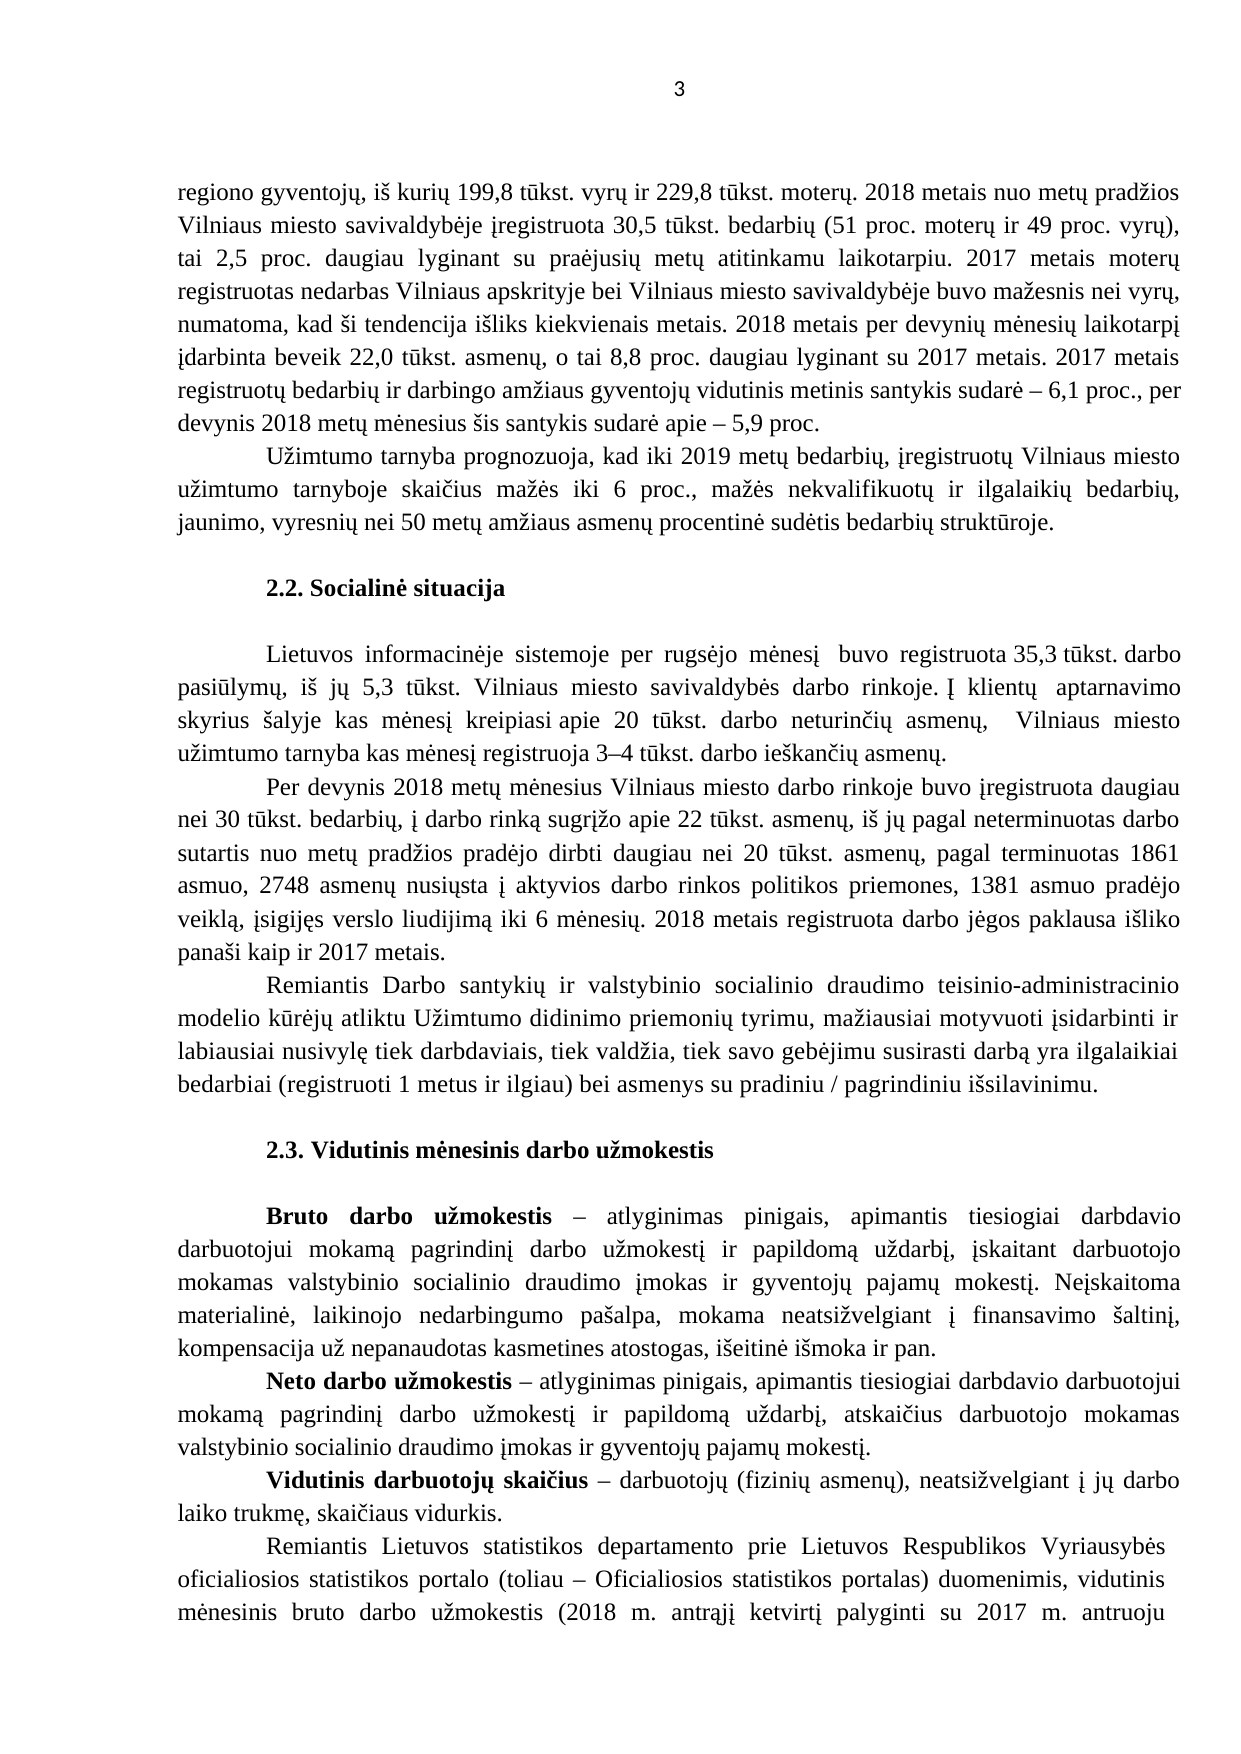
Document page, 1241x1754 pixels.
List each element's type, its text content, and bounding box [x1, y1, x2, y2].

text 2.2. Socialinė situacija [177, 573, 1181, 602]
text Remiantis Lietuvos statistikos departamento prie Lietuvos Respublikos Vyriausybės oficialiosios statistikos portalo (toliau – Oficialiosios statistikos portalas) duomenimis, vidutinis mėnesinis bruto darbo užmokestis (2018 m. antrąjį ketvirtį palyginti su 2017 m. antruoju [177, 1531, 1166, 1626]
text Remiantis Darbo santykių ir valstybinio socialinio draudimo teisinio-administracinio modelio kūrėjų atliktu Užimtumo didinimo priemonių tyrimu, mažiausiai motyvuoti įsidarbinti ir labiausiai nusivylę tiek darbdaviais, tiek valdžia, tiek savo gebėjimu susirasti darbą yra ilgalaikiai bedarbiai (registruoti 1 metus ir ilgiau) bei asmenys su pradiniu / pagrindiniu išsilavinimu. [177, 970, 1181, 1097]
text regiono gyventojų, iš kurių 199,8 tūkst. vyrų ir 229,8 tūkst. moterų. 2018 metais nuo metų pradžios Vilniaus miesto savivaldybėje įregistruota 30,5 tūkst. bedarbių (51 proc. moterų ir 49 proc. vyrų), tai 2,5 proc. daugiau lyginant su praėjusių metų atitinkamu laikotarpiu. 2017 metais moterų registruotas nedarbas Vilniaus apskrityje bei Vilniaus miesto savivaldybėje buvo mažesnis nei vyrų, numatoma, kad ši tendencija išliks kiekvienais metais. 2018 metais per devynių mėnesių laikotarpį įdarbinta beveik 22,0 tūkst. asmenų, o tai 8,8 proc. daugiau lyginant su 2017 metais. 2017 metais registruotų bedarbių ir darbingo amžiaus gyventojų vidutinis metinis santykis sudarė – 6,1 proc., per devynis 2018 metų mėnesius šis santykis sudarė apie – 5,9 proc. [177, 177, 1181, 437]
text Lietuvos informacinėje sistemoje per rugsėjo mėnesį buvo registruota 35,3 tūkst. darbo pasiūlymų, iš jų 5,3 tūkst. Vilniaus miesto savivaldybės darbo rinkoje. Į klientų aptarnavimo skyrius šalyje kas mėnesį kreipiasi apie 20 tūkst. darbo neturinčių asmenų, Vilniaus miesto užimtumo tarnyba kas mėnesį registruoja 3–4 tūkst. darbo ieškančių asmenų. [177, 639, 1181, 767]
text 2.3. Vidutinis mėnesinis darbo užmokestis [177, 1135, 1181, 1163]
text Neto darbo užmokestis – atlyginimas pinigais, apimantis tiesiogiai darbdavio darbuotojui mokamą pagrindinį darbo užmokestį ir papildomą uždarbį, atskaičius darbuotojo mokamas valstybinio socialinio draudimo įmokas ir gyventojų pajamų mokestį. [177, 1366, 1181, 1461]
text Bruto darbo užmokestis – atlyginimas pinigais, apimantis tiesiogiai darbdavio darbuotojui mokamą pagrindinį darbo užmokestį ir papildomą uždarbį, įskaitant darbuotojo mokamas valstybinio socialinio draudimo įmokas ir gyventojų pajamų mokestį. Neįskaitoma materialinė, laikinojo nedarbingumo pašalpa, mokama neatsižvelgiant į finansavimo šaltinį, kompensacija už nepanaudotas kasmetines atostogas, išeitinė išmoka ir pan. [177, 1201, 1181, 1362]
text Vidutinis darbuotojų skaičius – darbuotojų (fizinių asmenų), neatsižvelgiant į jų darbo laiko trukmę, skaičiaus vidurkis. [177, 1465, 1181, 1527]
text Užimtumo tarnyba prognozuoja, kad iki 2019 metų bedarbių, įregistruotų Vilniaus miesto užimtumo tarnyboje skaičius mažės iki 6 proc., mažės nekvalifikuotų ir ilgalaikių bedarbių, jaunimo, vyresnių nei 50 metų amžiaus asmenų procentinė sudėtis bedarbių struktūroje. [177, 441, 1181, 536]
text Per devynis 2018 metų mėnesius Vilniaus miesto darbo rinkoje buvo įregistruota daugiau nei 30 tūkst. bedarbių, į darbo rinką sugrįžo apie 22 tūkst. asmenų, iš jų pagal neterminuotas darbo sutartis nuo metų pradžios pradėjo dirbti daugiau nei 20 tūkst. asmenų, pagal terminuotas 1861 asmuo, 2748 asmenų nusiųsta į aktyvios darbo rinkos politikos priemones, 1381 asmuo pradėjo veiklą, įsigijęs verslo liudijimą iki 6 mėnesių. 2018 metais registruota darbo jėgos paklausa išliko panaši kaip ir 2017 metais. [177, 772, 1181, 965]
